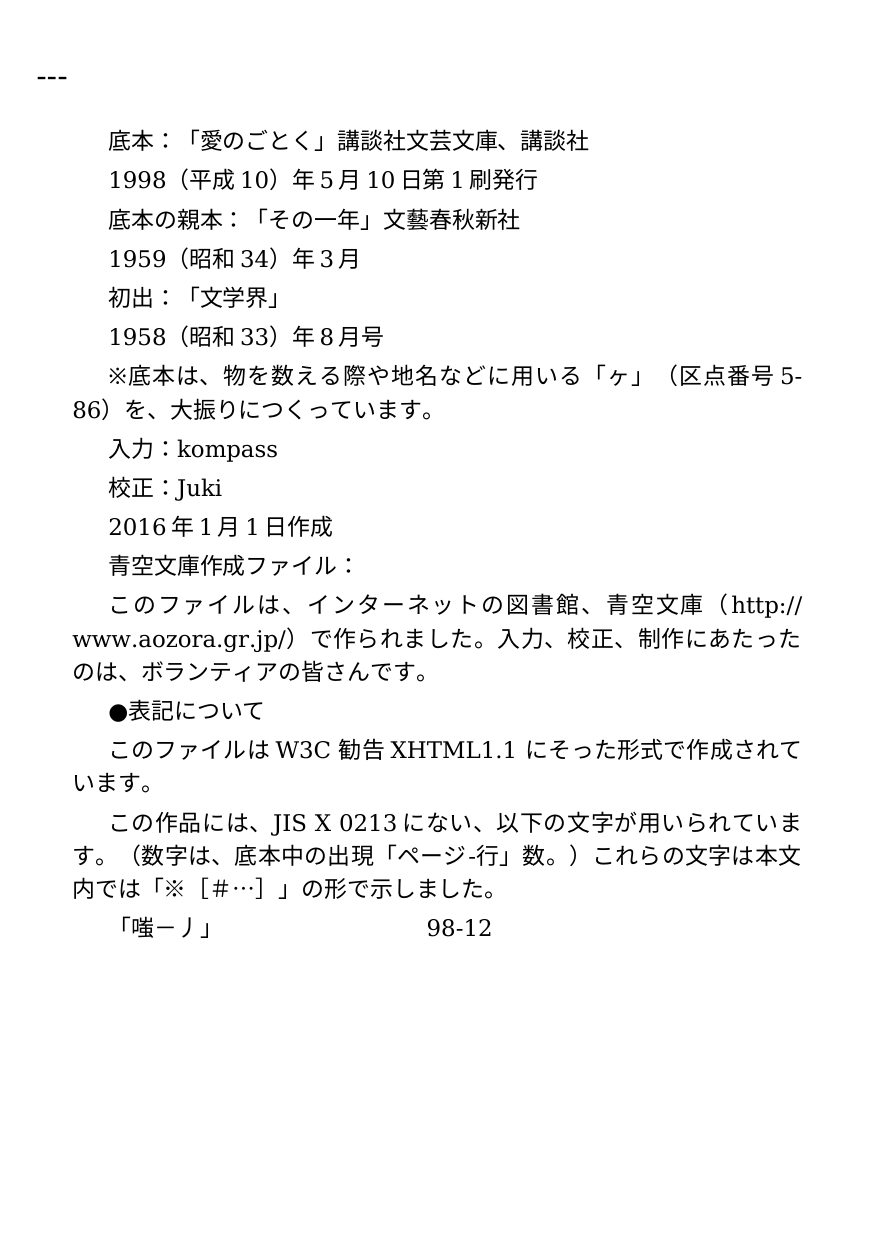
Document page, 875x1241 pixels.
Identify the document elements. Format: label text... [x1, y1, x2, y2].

text 底本の親本：「その一年」文藝春秋新社 [72, 202, 802, 235]
text 2016年1月1日作成 [72, 509, 802, 542]
text 初出：「文学界」 [72, 280, 802, 313]
text 「嗤－丿」 98-12 [72, 910, 802, 943]
text この作品には、JIS X 0213にない、以下の文字が用いられています。（数字は、底本中の出現「ページ-行」数。）これらの文字は本文内では「※［＃…］」の形で示しました。 [72, 804, 802, 904]
text 1959（昭和34）年3月 [72, 241, 802, 274]
subtitle --- [36, 60, 838, 94]
text 1998（平成10）年5月10日第1刷発行 [72, 162, 802, 196]
text このファイルは、インターネットの図書館、青空文庫（http://www.aozora.gr.jp/）で作られました。入力、校正、制作にあたったのは、ボランティアの皆さんです。 [72, 587, 802, 687]
text 底本：「愛のごとく」講談社文芸文庫、講談社 [72, 123, 802, 156]
text このファイルは W3C 勧告 XHTML1.1 にそった形式で作成されています。 [72, 732, 802, 798]
text ●表記について [72, 693, 802, 726]
text 入力：kompass [72, 431, 802, 464]
text 校正：Juki [72, 470, 802, 503]
text 青空文庫作成ファイル： [72, 548, 802, 581]
text ※底本は、物を数える際や地名などに用いる「ヶ」（区点番号5-86）を、大振りにつくっています。 [72, 358, 802, 425]
text 1958（昭和33）年8月号 [72, 319, 802, 352]
